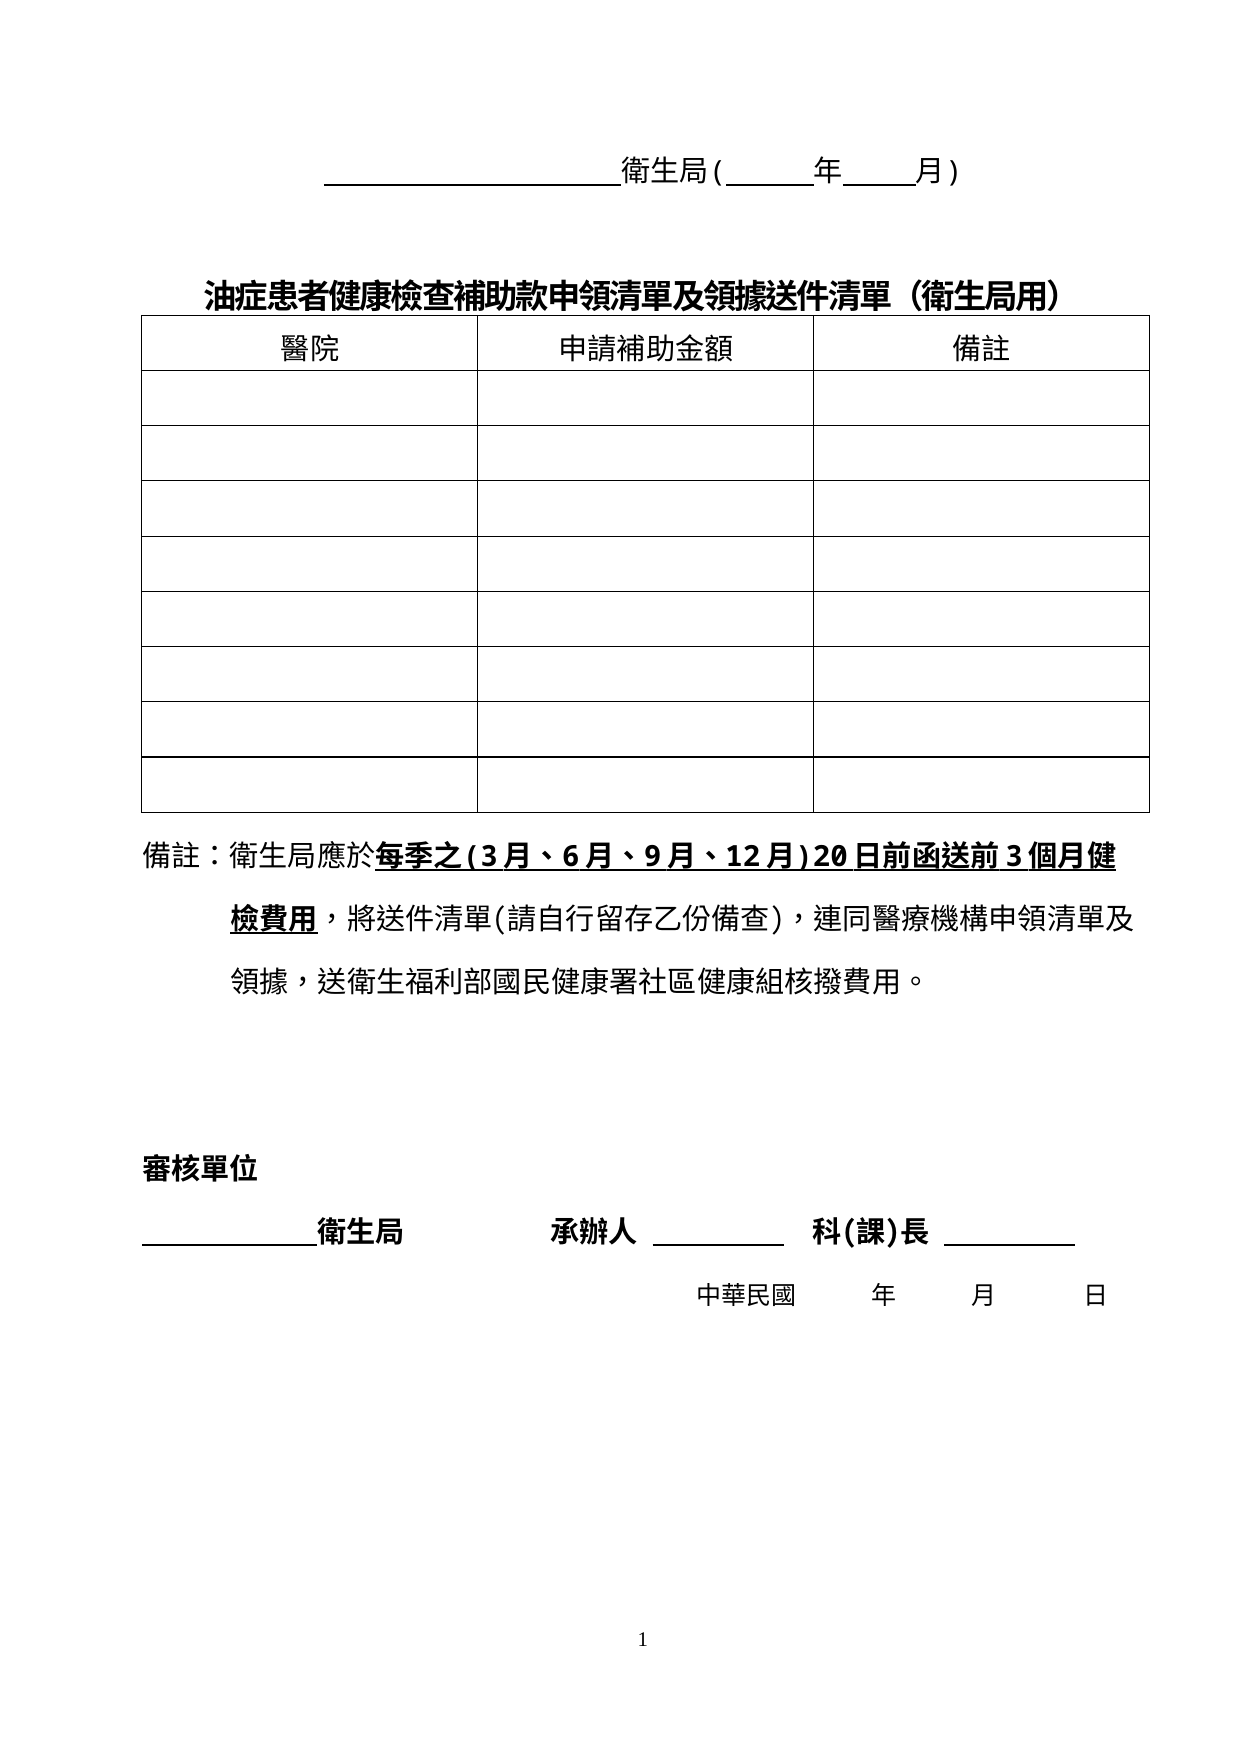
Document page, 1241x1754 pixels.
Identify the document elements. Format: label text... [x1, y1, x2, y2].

table_cell [478, 426, 813, 480]
text 衛生局( 年 月) [142, 147, 1144, 190]
text 中華民國 年 月 日 [142, 1250, 1144, 1313]
table_cell [142, 371, 477, 425]
table_cell [478, 647, 813, 701]
table_cell [142, 481, 477, 536]
table_cell [142, 592, 477, 646]
table_cell [478, 481, 813, 536]
table_cell [142, 537, 477, 591]
table_cell [814, 371, 1149, 425]
table_cell [478, 592, 813, 646]
table_cell [814, 647, 1149, 701]
text 油症患者健康檢查補助款申領清單及領據送件清單（衛生局用） [142, 252, 1144, 315]
table_cell [478, 371, 813, 425]
table_cell [478, 758, 813, 812]
table_cell [814, 481, 1149, 536]
text 備註：衛生局應於每季之(3月、6月、9月、12月)20日前函送前3個月健檢費用，將送件清單(請自行留存乙份備查)，連同醫療機構申領清單及領據，送衛生福利部國民健康署社區健康組核撥費用。 [142, 813, 1144, 1000]
table_cell [814, 758, 1149, 812]
table_cell [814, 537, 1149, 591]
table_cell [142, 426, 477, 480]
table_header 備註 [814, 316, 1149, 370]
table_cell [478, 702, 813, 756]
table_header 醫院 [142, 316, 477, 370]
table_header 申請補助金額 [478, 316, 813, 370]
text 衛生局 承辦人 科(課)長 [142, 1188, 1144, 1250]
text 審核單位 [142, 1125, 1144, 1188]
table_cell [142, 647, 477, 701]
table_cell [478, 537, 813, 591]
table_cell [814, 702, 1149, 756]
table_cell [814, 426, 1149, 480]
table_cell [814, 592, 1149, 646]
table_cell [142, 758, 477, 812]
table_cell [142, 702, 477, 756]
